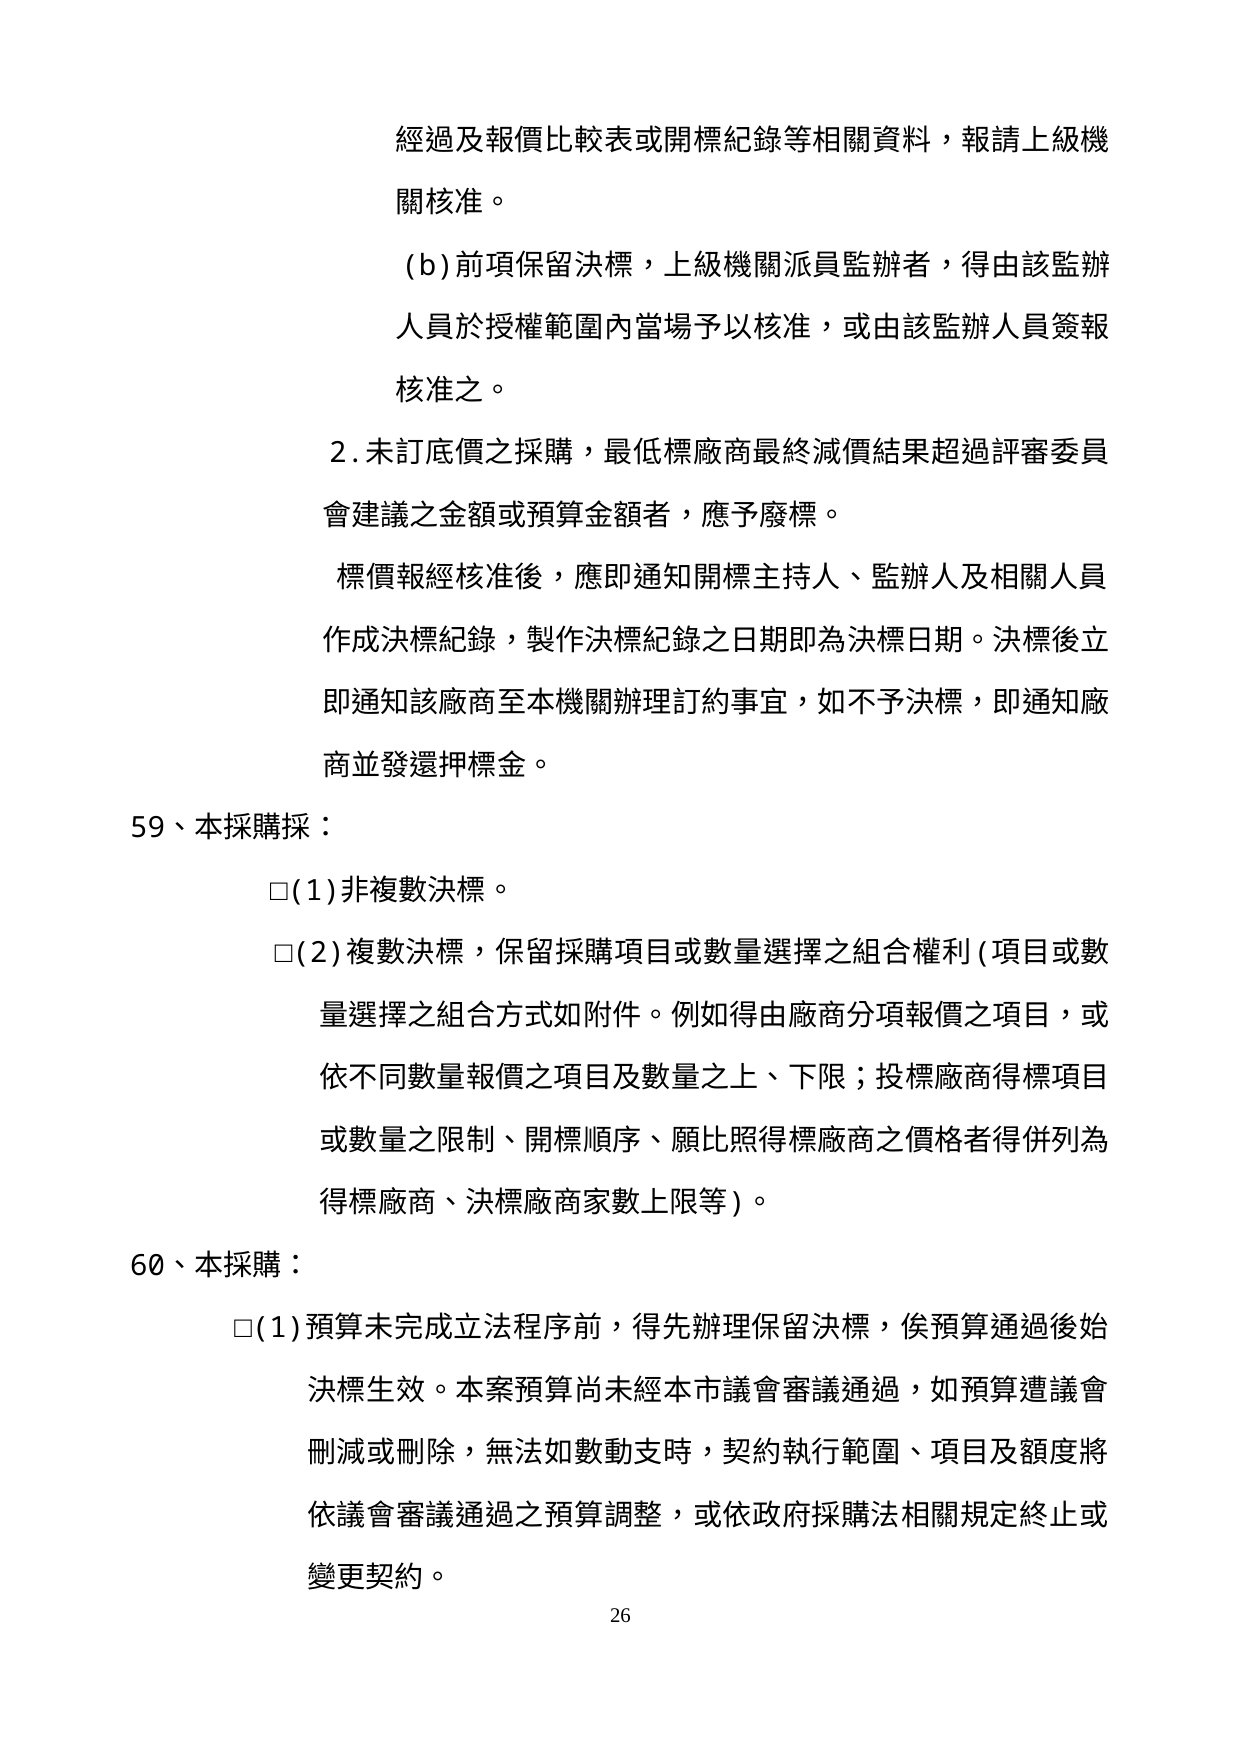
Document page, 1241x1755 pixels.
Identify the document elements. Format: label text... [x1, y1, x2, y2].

list 本採購採： [130, 783, 1110, 846]
text 2.未訂底價之採購，最低標廠商最終減價結果超過評審委員會建議之金額或預算金額者，應予廢標。 [130, 408, 1110, 533]
text (b)前項保留決標，上級機關派員監辦者，得由該監辦人員於授權範圍內當場予以核准，或由該監辦人員簽報核准之。 [130, 221, 1110, 408]
list 本採購： [130, 1221, 1110, 1283]
text 經過及報價比較表或開標紀錄等相關資料，報請上級機關核准。 [130, 96, 1110, 221]
text □(1)非複數決標。 [130, 846, 1110, 908]
text □(1)預算未完成立法程序前，得先辦理保留決標，俟預算通過後始決標生效。本案預算尚未經本市議會審議通過，如預算遭議會刪減或刪除，無法如數動支時，契約執行範圍、項目及額度將依議會審議通過之預算調整，或依政府採購法相關規定終止或變更契約。 [234, 1283, 1110, 1596]
text □(2)複數決標，保留採購項目或數量選擇之組合權利(項目或數量選擇之組合方式如附件。例如得由廠商分項報價之項目，或依不同數量報價之項目及數量之上、下限；投標廠商得標項目或數量之限制、開標順序、願比照得標廠商之價格者得併列為得標廠商、決標廠商家數上限等)。 [130, 908, 1110, 1221]
text 標價報經核准後，應即通知開標主持人、監辦人及相關人員作成決標紀錄，製作決標紀錄之日期即為決標日期。決標後立即通知該廠商至本機關辦理訂約事宜，如不予決標，即通知廠商並發還押標金。 [282, 533, 1110, 783]
